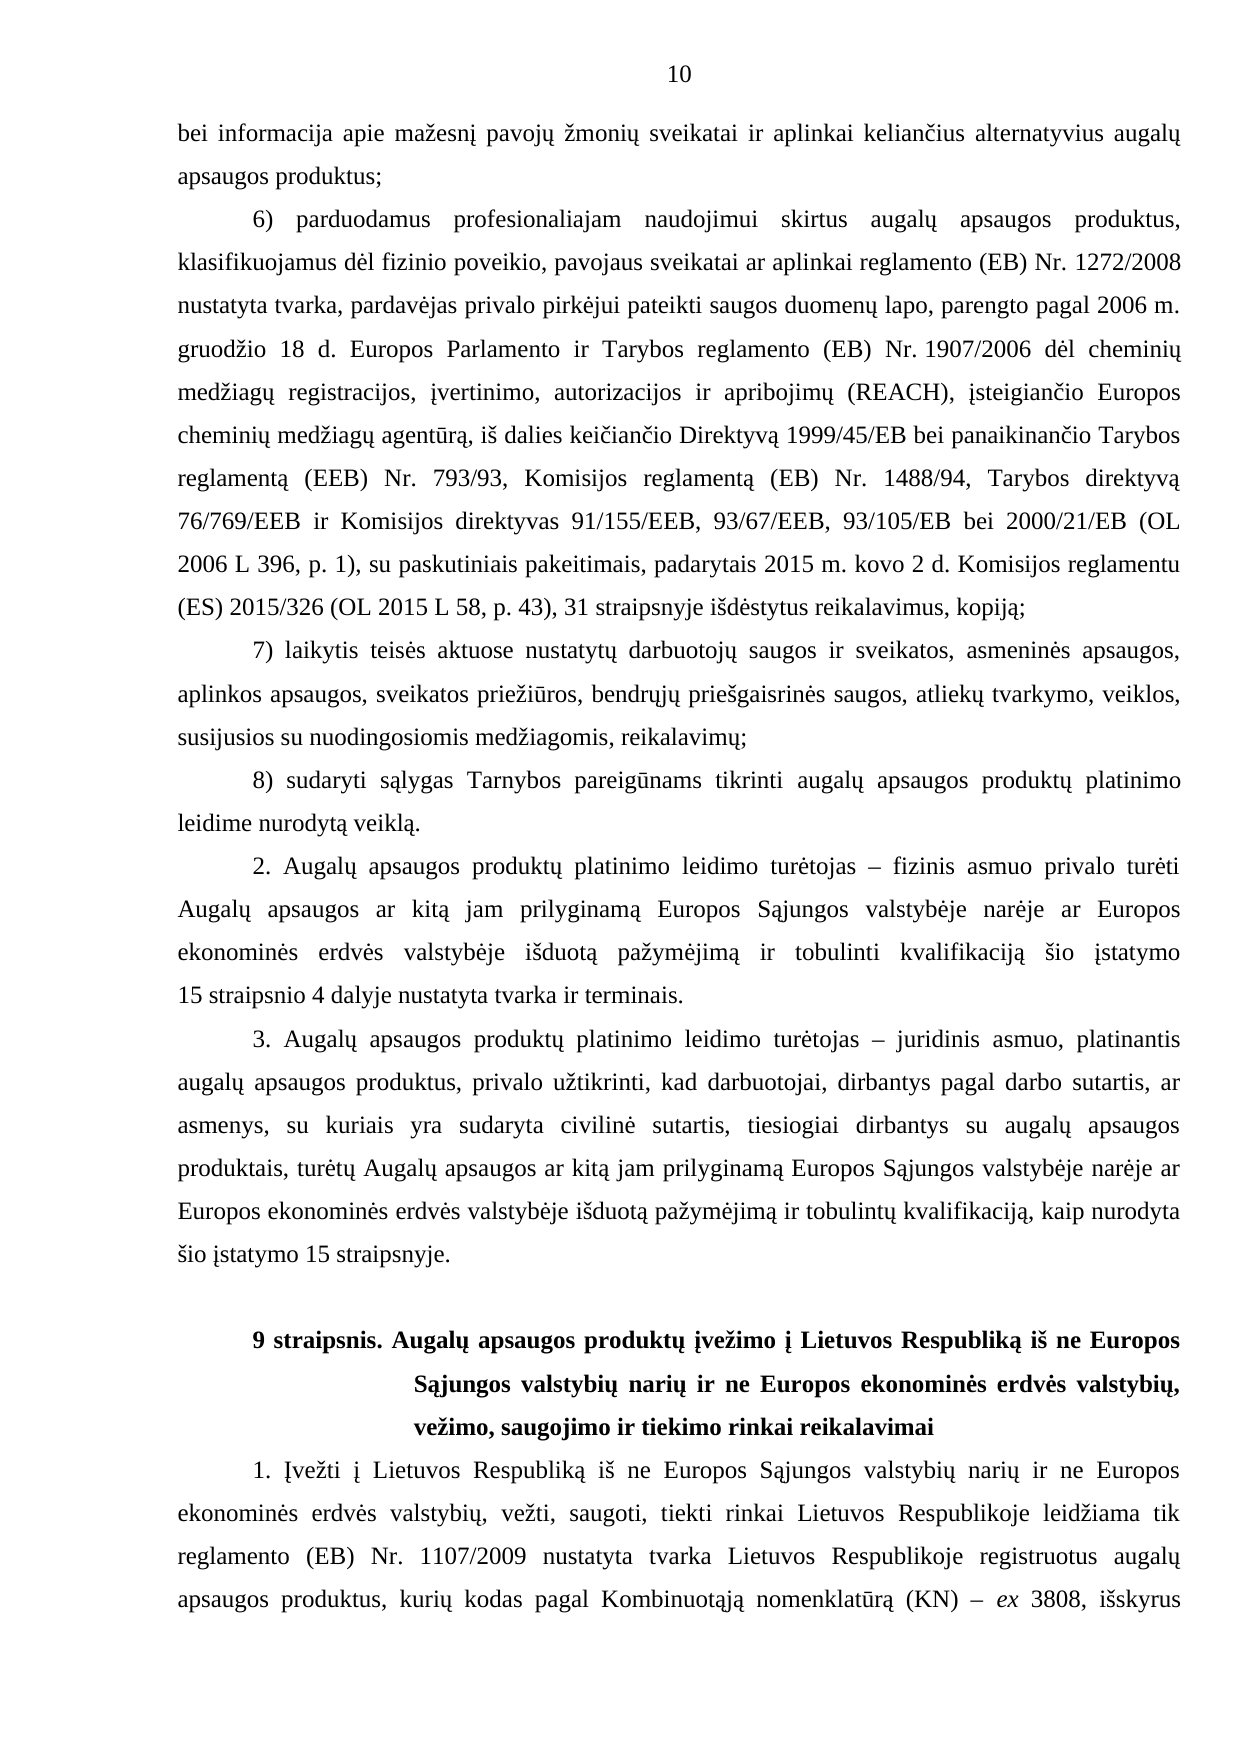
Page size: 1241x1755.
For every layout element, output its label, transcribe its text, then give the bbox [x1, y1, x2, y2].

text 6) parduodamus profesionaliajam naudojimui skirtus augalų apsaugos produktus, klasifikuojamus dėl fizinio poveikio, pavojaus sveikatai ar aplinkai reglamento (EB) Nr. 1272/2008 nustatyta tvarka, pardavėjas privalo pirkėjui pateikti saugos duomenų lapo, parengto pagal 2006 m. gruodžio 18 d. Europos Parlamento ir Tarybos reglamento (EB) Nr. 1907/2006 dėl cheminių medžiagų registracijos, įvertinimo, autorizacijos ir apribojimų (REACH), įsteigiančio Europos cheminių medžiagų agentūrą, iš dalies keičiančio Direktyvą 1999/45/EB bei panaikinančio Tarybos reglamentą (EEB) Nr. 793/93, Komisijos reglamentą (EB) Nr. 1488/94, Tarybos direktyvą 76/769/EEB ir Komisijos direktyvas 91/155/EEB, 93/67/EEB, 93/105/EB bei 2000/21/EB (OL 2006 L 396, p. 1), su paskutiniais pakeitimais, padarytais 2015 m. kovo 2 d. Komisijos reglamentu (ES) 2015/326 (OL 2015 L 58, p. 43), 31 straipsnyje išdėstytus reikalavimus, kopiją; [177, 204, 1181, 621]
text 2. Augalų apsaugos produktų platinimo leidimo turėtojas – fizinis asmuo privalo turėti Augalų apsaugos ar kitą jam prilyginamą Europos Sąjungos valstybėje narėje ar Europos ekonominės erdvės valstybėje išduotą pažymėjimą ir tobulinti kvalifikaciją šio įstatymo 15 straipsnio 4 dalyje nustatyta tvarka ir terminais. [177, 851, 1181, 1009]
text 1. Įvežti į Lietuvos Respubliką iš ne Europos Sąjungos valstybių narių ir ne Europos ekonominės erdvės valstybių, vežti, saugoti, tiekti rinkai Lietuvos Respublikoje leidžiama tik reglamento (EB) Nr. 1107/2009 nustatyta tvarka Lietuvos Respublikoje registruotus augalų apsaugos produktus, kurių kodas pagal Kombinuotąją nomenklatūrą (KN) – ex 3808, išskyrus [177, 1455, 1181, 1613]
text bei informacija apie mažesnį pavojų žmonių sveikatai ir aplinkai keliančius alternatyvius augalų apsaugos produktus; [177, 118, 1181, 190]
text 3. Augalų apsaugos produktų platinimo leidimo turėtojas – juridinis asmuo, platinantis augalų apsaugos produktus, privalo užtikrinti, kad darbuotojai, dirbantys pagal darbo sutartis, ar asmenys, su kuriais yra sudaryta civilinė sutartis, tiesiogiai dirbantys su augalų apsaugos produktais, turėtų Augalų apsaugos ar kitą jam prilyginamą Europos Sąjungos valstybėje narėje ar Europos ekonominės erdvės valstybėje išduotą pažymėjimą ir tobulintų kvalifikaciją, kaip nurodyta šio įstatymo 15 straipsnyje. [177, 1024, 1181, 1268]
text 8) sudaryti sąlygas Tarnybos pareigūnams tikrinti augalų apsaugos produktų platinimo leidime nurodytą veiklą. [177, 765, 1181, 837]
text 9 straipsnis. Augalų apsaugos produktų įvežimo į Lietuvos Respubliką iš ne Europos Sąjungos valstybių narių ir ne Europos ekonominės erdvės valstybių, vežimo, saugojimo ir tiekimo rinkai reikalavimai [252, 1326, 1181, 1441]
text 7) laikytis teisės aktuose nustatytų darbuotojų saugos ir sveikatos, asmeninės apsaugos, aplinkos apsaugos, sveikatos priežiūros, bendrųjų priešgaisrinės saugos, atliekų tvarkymo, veiklos, susijusios su nuodingosiomis medžiagomis, reikalavimų; [177, 636, 1181, 751]
